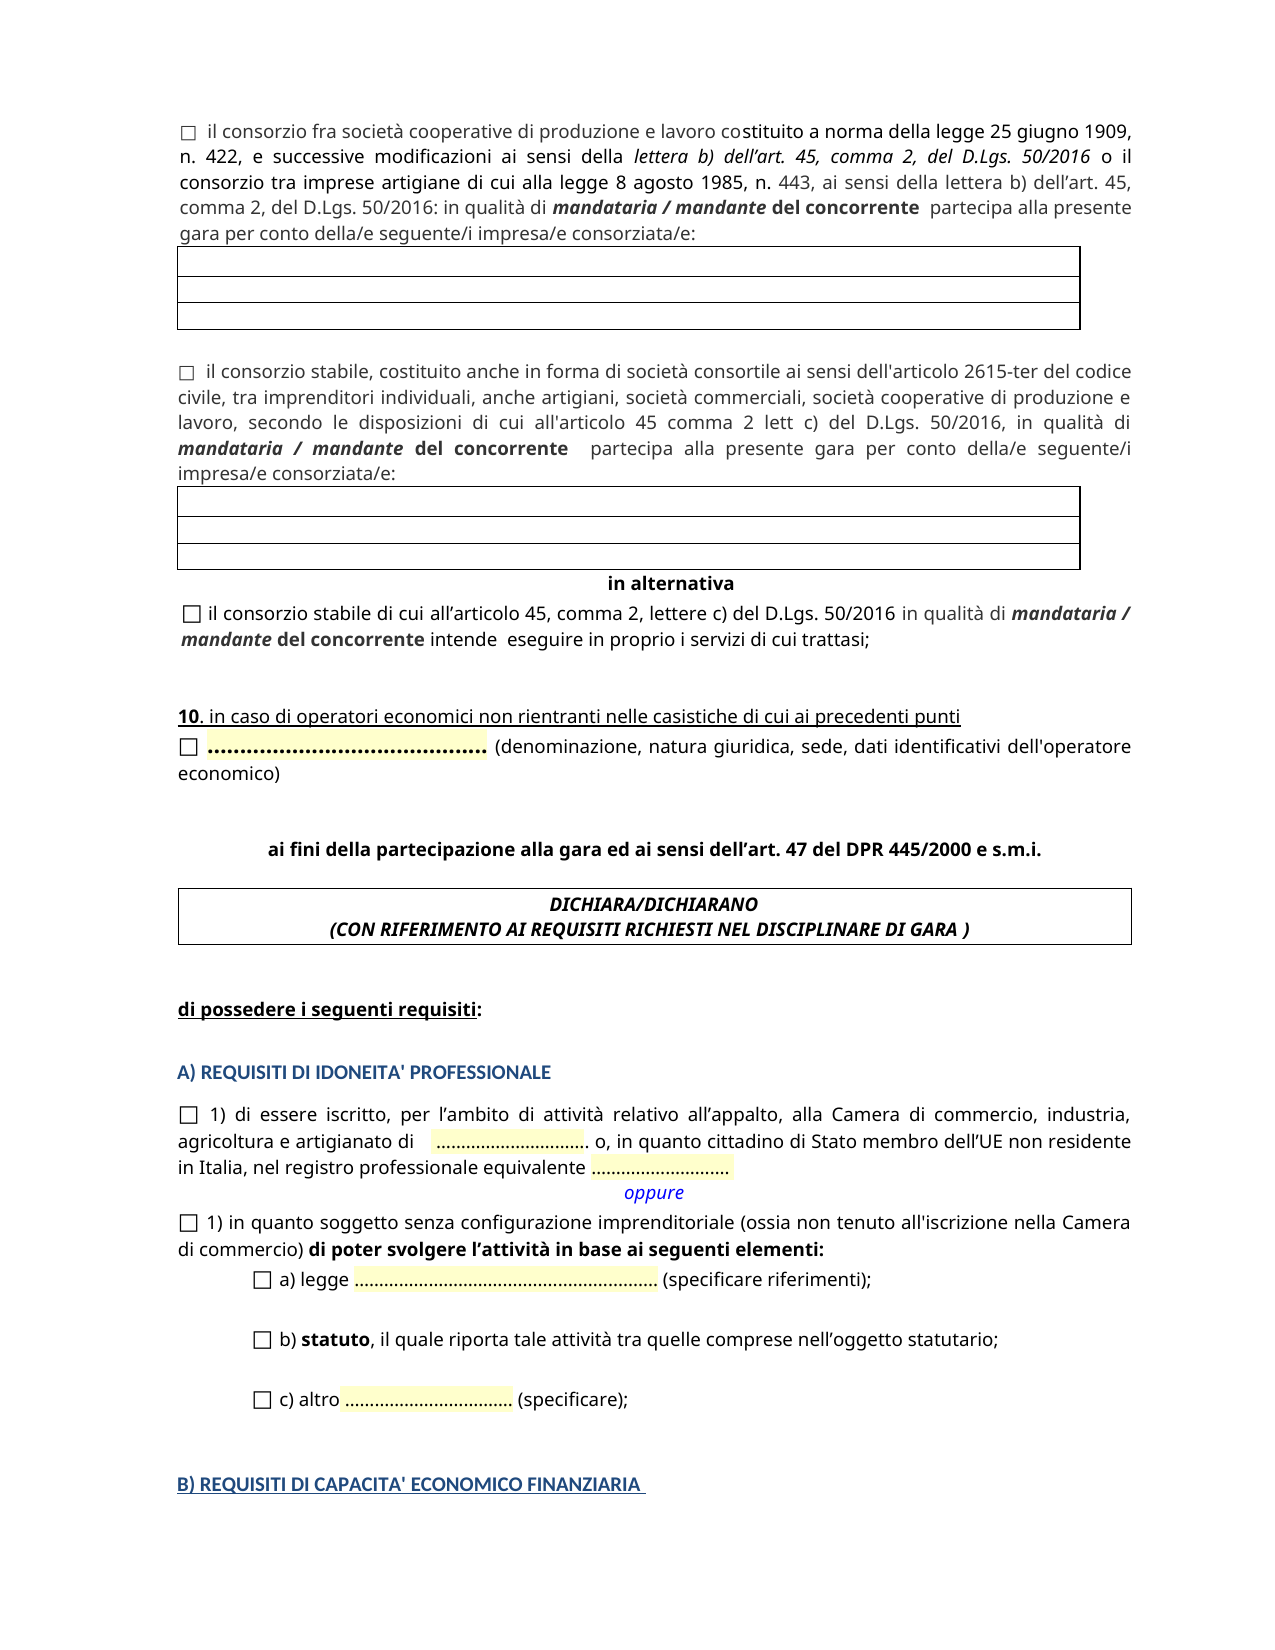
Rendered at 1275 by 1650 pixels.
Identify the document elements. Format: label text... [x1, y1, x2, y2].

text □ 1) in quanto soggetto senza configurazione imprenditoriale (ossia non tenuto all'iscrizione nella Camera di commercio) di poter svolgere l’attività in base ai seguenti elementi: [178, 1205, 1132, 1262]
table_header [178, 487, 1079, 516]
text □ 1) di essere iscritto, per l’ambito di attività relativo all’appalto, alla Camera di commercio, industria, agricoltura e artigianato di …………………………. o, in quanto cittadino di Stato membro dell’UE non residente in Italia, nel registro professionale equivalente ………………………. [178, 1097, 1132, 1180]
text in alternativa [215, 570, 1132, 596]
table_cell [178, 544, 1079, 569]
table_cell [178, 303, 1079, 329]
text □ a) legge …………………………............................... (specificare riferimenti); [178, 1262, 1132, 1293]
text Dichiara/dichiarano [179, 889, 1131, 913]
text ai fini della partecipazione alla gara ed ai sensi dell’art. 47 del DPR 445/2000 e s.m.i. [178, 837, 1132, 862]
table_header [178, 247, 1079, 276]
text (con riferimento ai requisiti richiesti nel DISCIPLINARE DI GARA ) [179, 913, 1131, 944]
text A) REQUISITI DI IDONEITA' PROFESSIONALE [177, 1059, 1132, 1085]
table_cell [178, 517, 1079, 542]
text B) REQUISITI DI CAPACITA' ECONOMICO FINANZIARIA [177, 1471, 1132, 1496]
text oppure [178, 1180, 1132, 1205]
text □ …........................................ (denominazione, natura giuridica, sede, dati identificativi dell'operatore economico) [178, 729, 1132, 786]
text □ il consorzio stabile, costituito anche in forma di società consortile ai sensi dell'articolo 2615-ter del codice civile, tra imprenditori individuali, anche artigiani, società commerciali, società cooperative di produzione e lavoro, secondo le disposizioni di cui all'articolo 45 comma 2 lett c) del D.Lgs. 50/2016, in qualità di mandataria / mandante del concorrente partecipa alla presente gara per conto della/e seguente/i impresa/e consorziata/e: [178, 358, 1132, 486]
text □ il consorzio fra società cooperative di produzione e lavoro costituito a norma della legge 25 giugno 1909, n. 422, e successive modificazioni ai sensi della lettera b) dell’art. 45, comma 2, del D.Lgs. 50/2016 o il consorzio tra imprese artigiane di cui alla legge 8 agosto 1985, n. 443, ai sensi della lettera b) dell’art. 45, comma 2, del D.Lgs. 50/2016: in qualità di mandataria / mandante del concorrente partecipa alla presente gara per conto della/e seguente/i impresa/e consorziata/e: [179, 118, 1132, 246]
table_cell [178, 277, 1079, 302]
text di possedere i seguenti requisiti: [178, 996, 1132, 1022]
text □ b) statuto, il quale riporta tale attività tra quelle comprese nell’oggetto statutario; [178, 1322, 1132, 1353]
text 10. in caso di operatori economici non rientranti nelle casistiche di cui ai precedenti punti [178, 703, 1132, 729]
text □ il consorzio stabile di cui all’articolo 45, comma 2, lettere c) del D.Lgs. 50/2016 in qualità di mandataria / mandante del concorrente intende eseguire in proprio i servizi di cui trattasi; [181, 596, 1132, 652]
text □ c) altro ……………………………. (specificare); [178, 1382, 1132, 1413]
